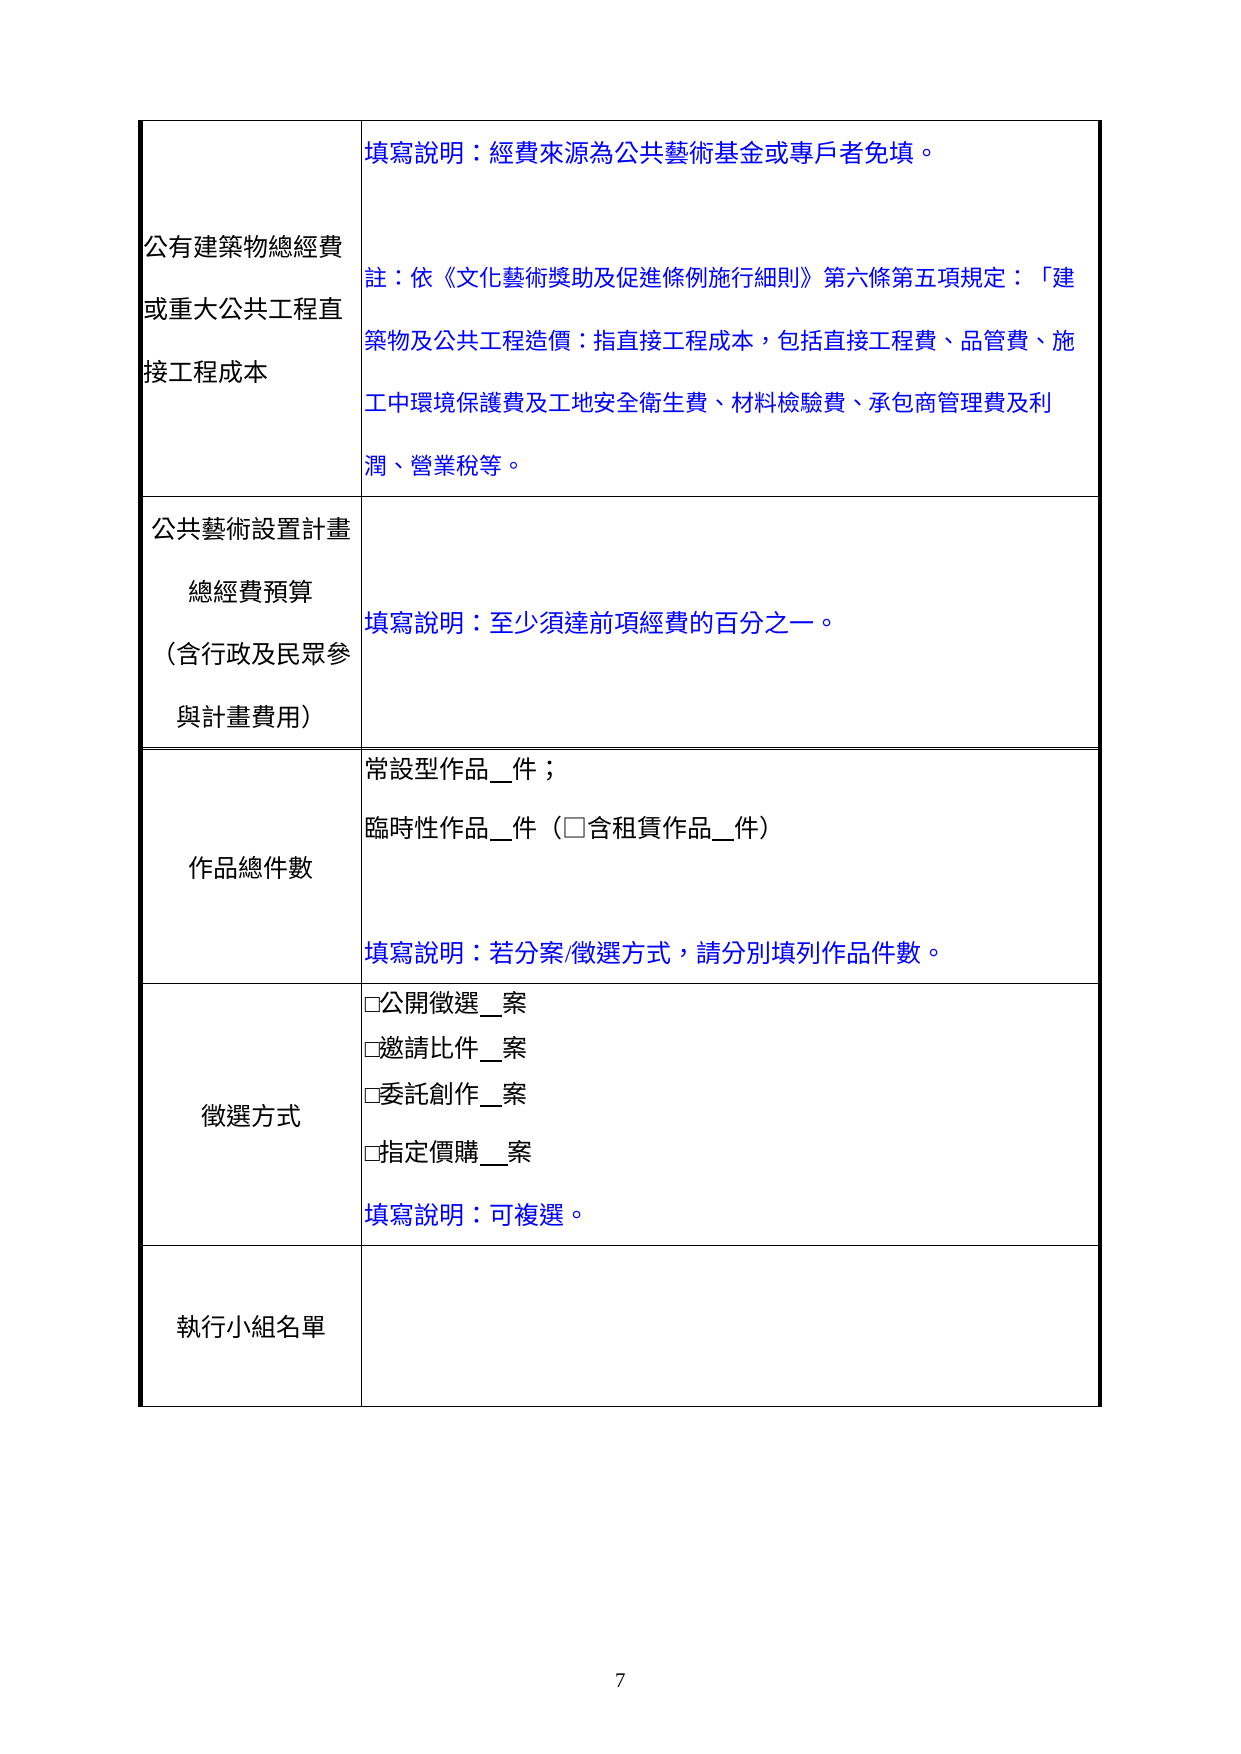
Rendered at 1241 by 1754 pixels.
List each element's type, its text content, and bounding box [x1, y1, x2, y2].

table_cell 填寫說明：經費來源為公共藝術基金或專戶者免填。 註：依《文化藝術獎助及促進條例施行細則》第六條第五項規定：「建築物及公共工程造價：指直接工程成本，包括直接工程費、品管費、施工中環境保護費及工地安全衛生費、材料檢驗費、承包商管理費及利潤、營業稅等。 [362, 121, 1098, 496]
table_cell 填寫說明：至少須達前項經費的百分之一。 [362, 497, 1098, 747]
table_cell □公開徵選 案 □邀請比件 案 □委託創作 案 □指定價購 案 填寫說明：可複選。 [362, 984, 1098, 1244]
table_cell [362, 1246, 1098, 1406]
table_cell 執行小組名單 [143, 1246, 361, 1406]
table_cell 公共藝術設置計畫總經費預算 （含行政及民眾參與計畫費用） [143, 497, 361, 747]
table_cell 作品總件數 [143, 750, 361, 983]
table_cell 徵選方式 [143, 984, 361, 1244]
table_cell 公有建築物總經費或重大公共工程直接工程成本 [143, 121, 361, 496]
table_cell 常設型作品 件； 臨時性作品 件（□含租賃作品 件） 填寫說明：若分案/徵選方式，請分別填列作品件數。 [362, 750, 1098, 983]
